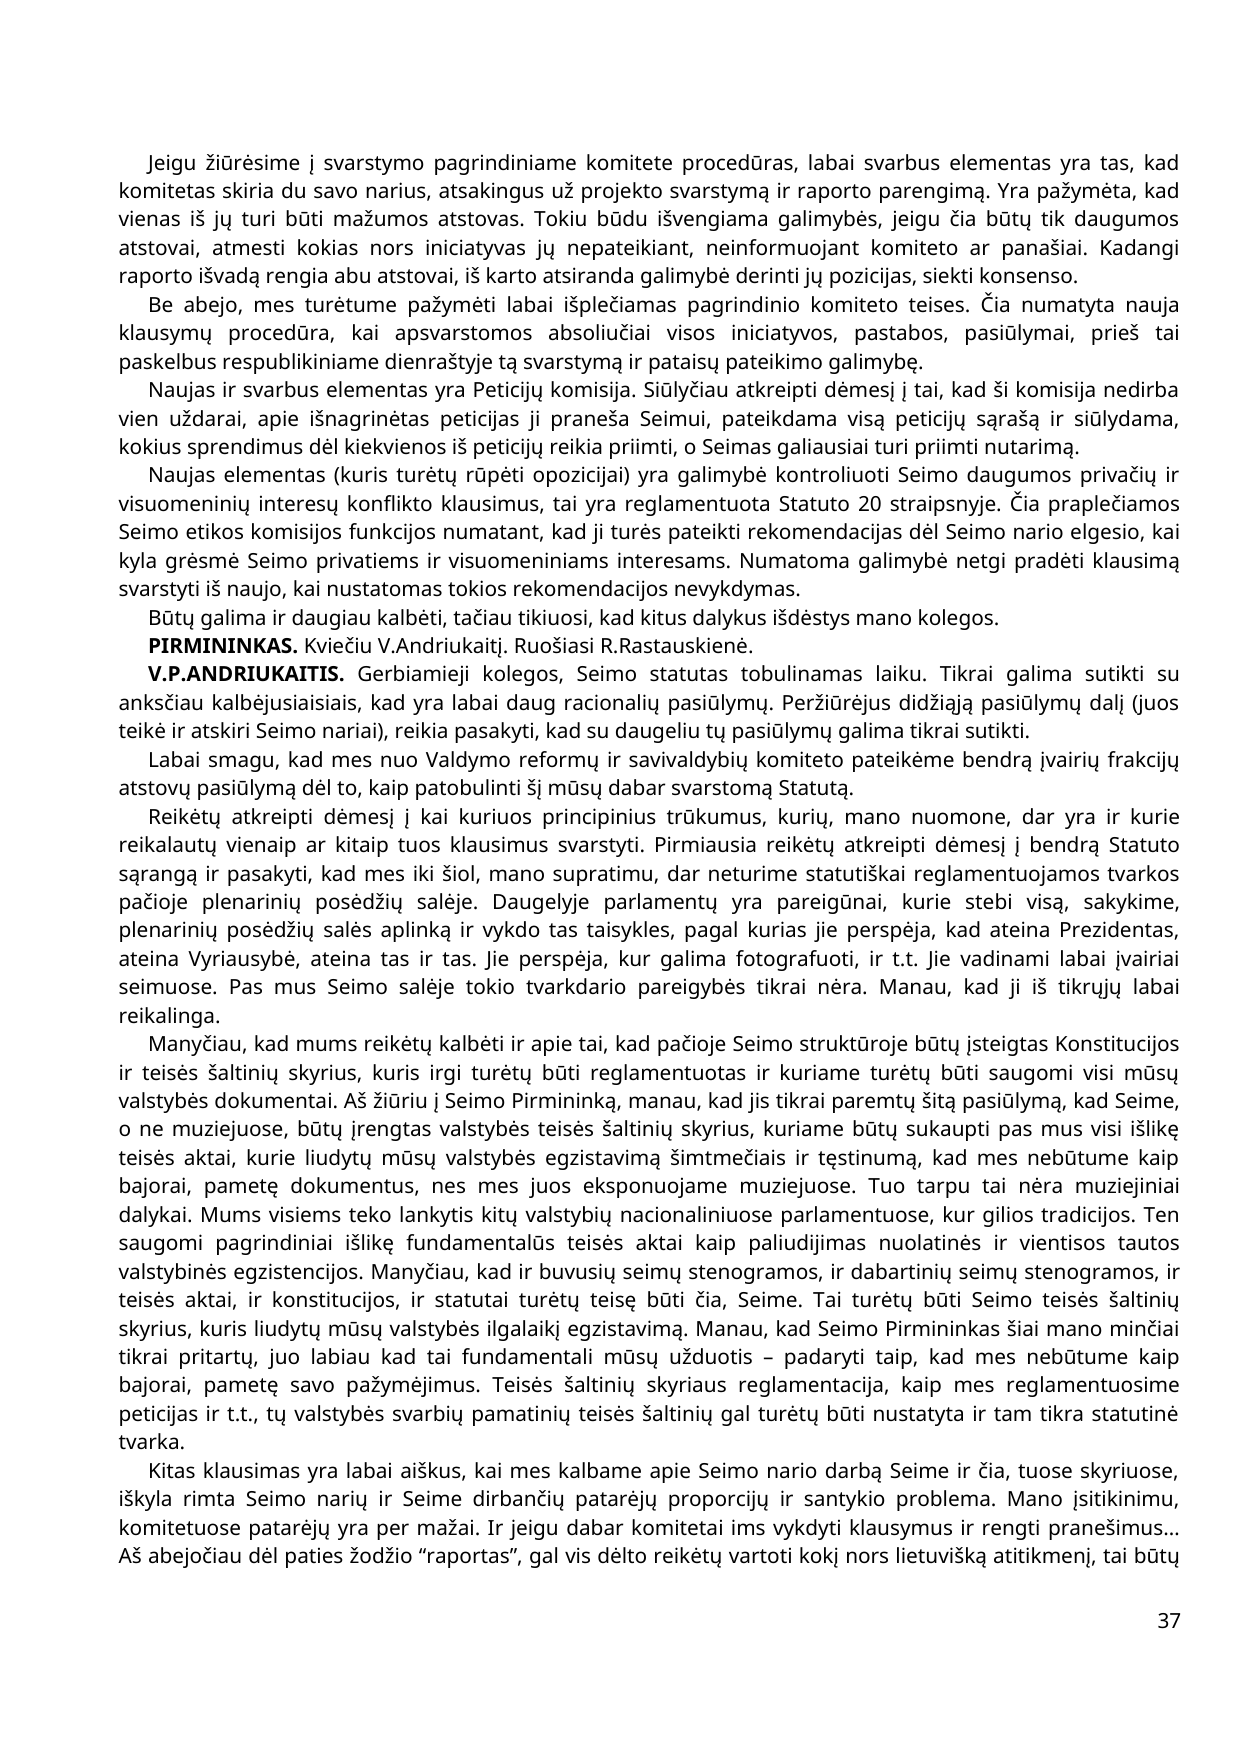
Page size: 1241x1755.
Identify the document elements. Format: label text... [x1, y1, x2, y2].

text Kitas klausimas yra labai aiškus, kai mes kalbame apie Seimo nario darbą Seime ir čia, tuose skyriuose, iškyla rimta Seimo narių ir Seime dirbančių patarėjų proporcijų ir santykio problema. Mano įsitikinimu, komitetuose patarėjų yra per mažai. Ir jeigu dabar komitetai ims vykdyti klausymus ir rengti pranešimus… Aš abejočiau dėl paties žodžio “raportas”, gal vis dėlto reikėtų vartoti kokį nors lietuvišką atitikmenį, tai būtų [118, 1456, 1181, 1569]
text Be abejo, mes turėtume pažymėti labai išplečiamas pagrindinio komiteto teises. Čia numatyta nauja klausymų procedūra, kai apsvarstomos absoliučiai visos iniciatyvos, pastabos, pasiūlymai, prieš tai paskelbus respublikiniame dienraštyje tą svarstymą ir pataisų pateikimo galimybę. [118, 290, 1181, 375]
text Būtų galima ir daugiau kalbėti, tačiau tikiuosi, kad kitus dalykus išdėstys mano kolegos. [118, 603, 1181, 631]
text V.P.ANDRIUKAITIS. Gerbiamieji kolegos, Seimo statutas tobulinamas laiku. Tikrai galima sutikti su anksčiau kalbėjusiaisiais, kad yra labai daug racionalių pasiūlymų. Peržiūrėjus didžiąją pasiūlymų dalį (juos teikė ir atskiri Seimo nariai), reikia pasakyti, kad su daugeliu tų pasiūlymų galima tikrai sutikti. [118, 659, 1181, 745]
text Jeigu žiūrėsime į svarstymo pagrindiniame komitete procedūras, labai svarbus elementas yra tas, kad komitetas skiria du savo narius, atsakingus už projekto svarstymą ir raporto parengimą. Yra pažymėta, kad vienas iš jų turi būti mažumos atstovas. Tokiu būdu išvengiama galimybės, jeigu čia būtų tik daugumos atstovai, atmesti kokias nors iniciatyvas jų nepateikiant, neinformuojant komiteto ar panašiai. Kadangi raporto išvadą rengia abu atstovai, iš karto atsiranda galimybė derinti jų pozicijas, siekti konsenso. [118, 148, 1181, 290]
text PIRMININKAS. Kviečiu V.Andriukaitį. Ruošiasi R.Rastauskienė. [118, 631, 1181, 659]
text Reikėtų atkreipti dėmesį į kai kuriuos principinius trūkumus, kurių, mano nuomone, dar yra ir kurie reikalautų vienaip ar kitaip tuos klausimus svarstyti. Pirmiausia reikėtų atkreipti dėmesį į bendrą Statuto sąrangą ir pasakyti, kad mes iki šiol, mano supratimu, dar neturime statutiškai reglamentuojamos tvarkos pačioje plenarinių posėdžių salėje. Daugelyje parlamentų yra pareigūnai, kurie stebi visą, sakykime, plenarinių posėdžių salės aplinką ir vykdo tas taisykles, pagal kurias jie perspėja, kad ateina Prezidentas, ateina Vyriausybė, ateina tas ir tas. Jie perspėja, kur galima fotografuoti, ir t.t. Jie vadinami labai įvairiai seimuose. Pas mus Seimo salėje tokio tvarkdario pareigybės tikrai nėra. Manau, kad ji iš tikrųjų labai reikalinga. [118, 802, 1181, 1029]
text Manyčiau, kad mums reikėtų kalbėti ir apie tai, kad pačioje Seimo struktūroje būtų įsteigtas Konstitucijos ir teisės šaltinių skyrius, kuris irgi turėtų būti reglamentuotas ir kuriame turėtų būti saugomi visi mūsų valstybės dokumentai. Aš žiūriu į Seimo Pirmininką, manau, kad jis tikrai paremtų šitą pasiūlymą, kad Seime, o ne muziejuose, būtų įrengtas valstybės teisės šaltinių skyrius, kuriame būtų sukaupti pas mus visi išlikę teisės aktai, kurie liudytų mūsų valstybės egzistavimą šimtmečiais ir tęstinumą, kad mes nebūtume kaip bajorai, pametę dokumentus, nes mes juos eksponuojame muziejuose. Tuo tarpu tai nėra muziejiniai dalykai. Mums visiems teko lankytis kitų valstybių nacionaliniuose parlamentuose, kur gilios tradicijos. Ten saugomi pagrindiniai išlikę fundamentalūs teisės aktai kaip paliudijimas nuolatinės ir vientisos tautos valstybinės egzistencijos. Manyčiau, kad ir buvusių seimų stenogramos, ir dabartinių seimų stenogramos, ir teisės aktai, ir konstitucijos, ir statutai turėtų teisę būti čia, Seime. Tai turėtų būti Seimo teisės šaltinių skyrius, kuris liudytų mūsų valstybės ilgalaikį egzistavimą. Manau, kad Seimo Pirmininkas šiai mano minčiai tikrai pritartų, juo labiau kad tai fundamentali mūsų užduotis – padaryti taip, kad mes nebūtume kaip bajorai, pametę savo pažymėjimus. Teisės šaltinių skyriaus reglamentacija, kaip mes reglamentuosime peticijas ir t.t., tų valstybės svarbių pamatinių teisės šaltinių gal turėtų būti nustatyta ir tam tikra statutinė tvarka. [118, 1029, 1181, 1456]
text Labai smagu, kad mes nuo Valdymo reformų ir savivaldybių komiteto pateikėme bendrą įvairių frakcijų atstovų pasiūlymą dėl to, kaip patobulinti šį mūsų dabar svarstomą Statutą. [118, 745, 1181, 802]
text Naujas elementas (kuris turėtų rūpėti opozicijai) yra galimybė kontroliuoti Seimo daugumos privačių ir visuomeninių interesų konflikto klausimus, tai yra reglamentuota Statuto 20 straipsnyje. Čia praplečiamos Seimo etikos komisijos funkcijos numatant, kad ji turės pateikti rekomendacijas dėl Seimo nario elgesio, kai kyla grėsmė Seimo privatiems ir visuomeniniams interesams. Numatoma galimybė netgi pradėti klausimą svarstyti iš naujo, kai nustatomas tokios rekomendacijos nevykdymas. [118, 461, 1181, 603]
text Naujas ir svarbus elementas yra Peticijų komisija. Siūlyčiau atkreipti dėmesį į tai, kad ši komisija nedirba vien uždarai, apie išnagrinėtas peticijas ji praneša Seimui, pateikdama visą peticijų sąrašą ir siūlydama, kokius sprendimus dėl kiekvienos iš peticijų reikia priimti, o Seimas galiausiai turi priimti nutarimą. [118, 375, 1181, 461]
